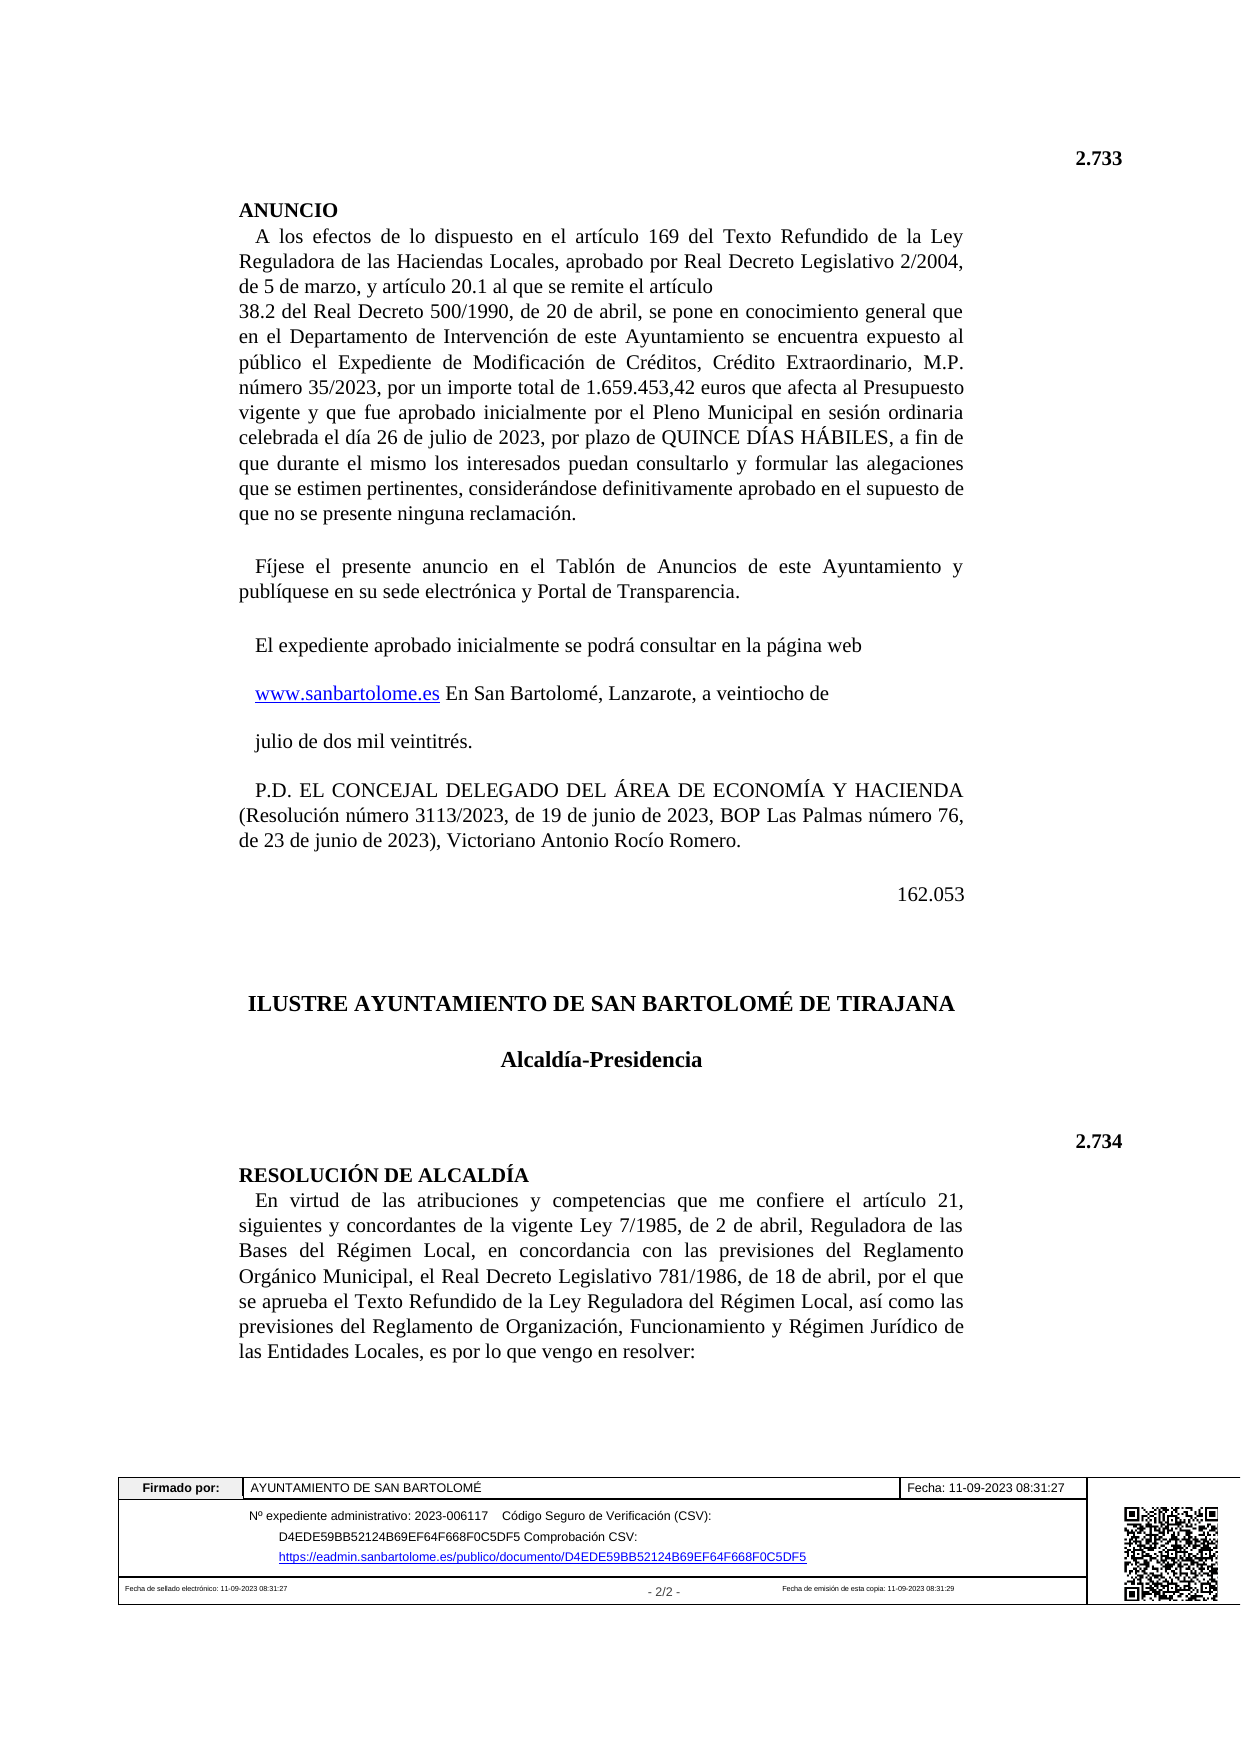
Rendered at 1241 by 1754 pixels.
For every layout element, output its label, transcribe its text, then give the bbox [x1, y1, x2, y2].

text A los efectos de lo dispuesto en el artículo 169 del Texto Refundido de la Ley Reguladora de las Haciendas Locales, aprobado por Real Decreto Legislativo 2/2004, de 5 de marzo, y artículo 20.1 al que se remite el artículo [239, 223, 964, 298]
text 162.053 [118, 882, 964, 906]
text Alcaldía-Presidencia [118, 1046, 1085, 1072]
text En virtud de las atribuciones y competencias que me confiere el artículo 21, siguientes y concordantes de la vigente Ley 7/1985, de 2 de abril, Reguladora de las Bases del Régimen Local, en concordancia con las previsiones del Reglamento Orgánico Municipal, el Real Decreto Legislativo 781/1986, de 18 de abril, por el que se aprueba el Texto Refundido de la Ley Reguladora del Régimen Local, así como las previsiones del Reglamento de Organización, Funcionamiento y Régimen Jurídico de las Entidades Locales, es por lo que vengo en resolver: [239, 1188, 965, 1363]
text ANUNCIO [239, 198, 1122, 222]
text ILUSTRE AYUNTAMIENTO DE SAN BARTOLOMÉ DE TIRAJANA [118, 991, 1085, 1017]
table_header Fecha: 11-09-2023 08:31:27 [901, 1478, 1086, 1498]
table_cell Fecha de sellado electrónico: 11-09-2023 08:31:27 - 2/2 - Fecha de emisión de esta copia: 11-09-2023 08:31:29 [119, 1578, 1086, 1604]
text El expediente aprobado inicialmente se podrá consultar en la página web www.sanbartolome.es En San Bartolomé, Lanzarote, a veintiocho de julio de dos mil veintitrés. [255, 633, 872, 753]
text 2.734 [118, 1129, 1122, 1153]
table_header [1088, 1478, 1240, 1604]
text RESOLUCIÓN DE ALCALDÍA [239, 1163, 1122, 1187]
text P.D. EL CONCEJAL DELEGADO DEL ÁREA DE ECONOMÍA Y HACIENDA (Resolución número 3113/2023, de 19 de junio de 2023, BOP Las Palmas número 76, de 23 de junio de 2023), Victoriano Antonio Rocío Romero. [239, 778, 964, 852]
table_header Firmado por: [119, 1478, 242, 1496]
table_header AYUNTAMIENTO DE SAN BARTOLOMÉ [244, 1478, 899, 1498]
text 38.2 del Real Decreto 500/1990, de 20 de abril, se pone en conocimiento general que en el Departamento de Intervención de este Ayuntamiento se encuentra expuesto al público el Expediente de Modificación de Créditos, Crédito Extraordinario, M.P. número 35/2023, por un importe total de 1.659.453,42 euros que afecta al Presupuesto vigente y que fue aprobado inicialmente por el Pleno Municipal en sesión ordinaria celebrada el día 26 de julio de 2023, por plazo de QUINCE DÍAS HÁBILES, a fin de que durante el mismo los interesados puedan consultarlo y formular las alegaciones que se estimen pertinentes, considerándose definitivamente aprobado en el supuesto de que no se presente ninguna reclamación. [239, 299, 964, 525]
table_cell Nº expediente administrativo: 2023-006117 Código Seguro de Verificación (CSV): D4EDE59BB52124B69EF64F668F0C5DF5 Comprobación CSV: https://eadmin.sanbartolome.es/publico/documento/D4EDE59BB52124B69EF64F668F0C5DF5 [119, 1500, 1086, 1576]
text Fíjese el presente anuncio en el Tablón de Anuncios de este Ayuntamiento y publíquese en su sede electrónica y Portal de Transparencia. [239, 554, 964, 603]
text 2.733 [118, 146, 1122, 170]
